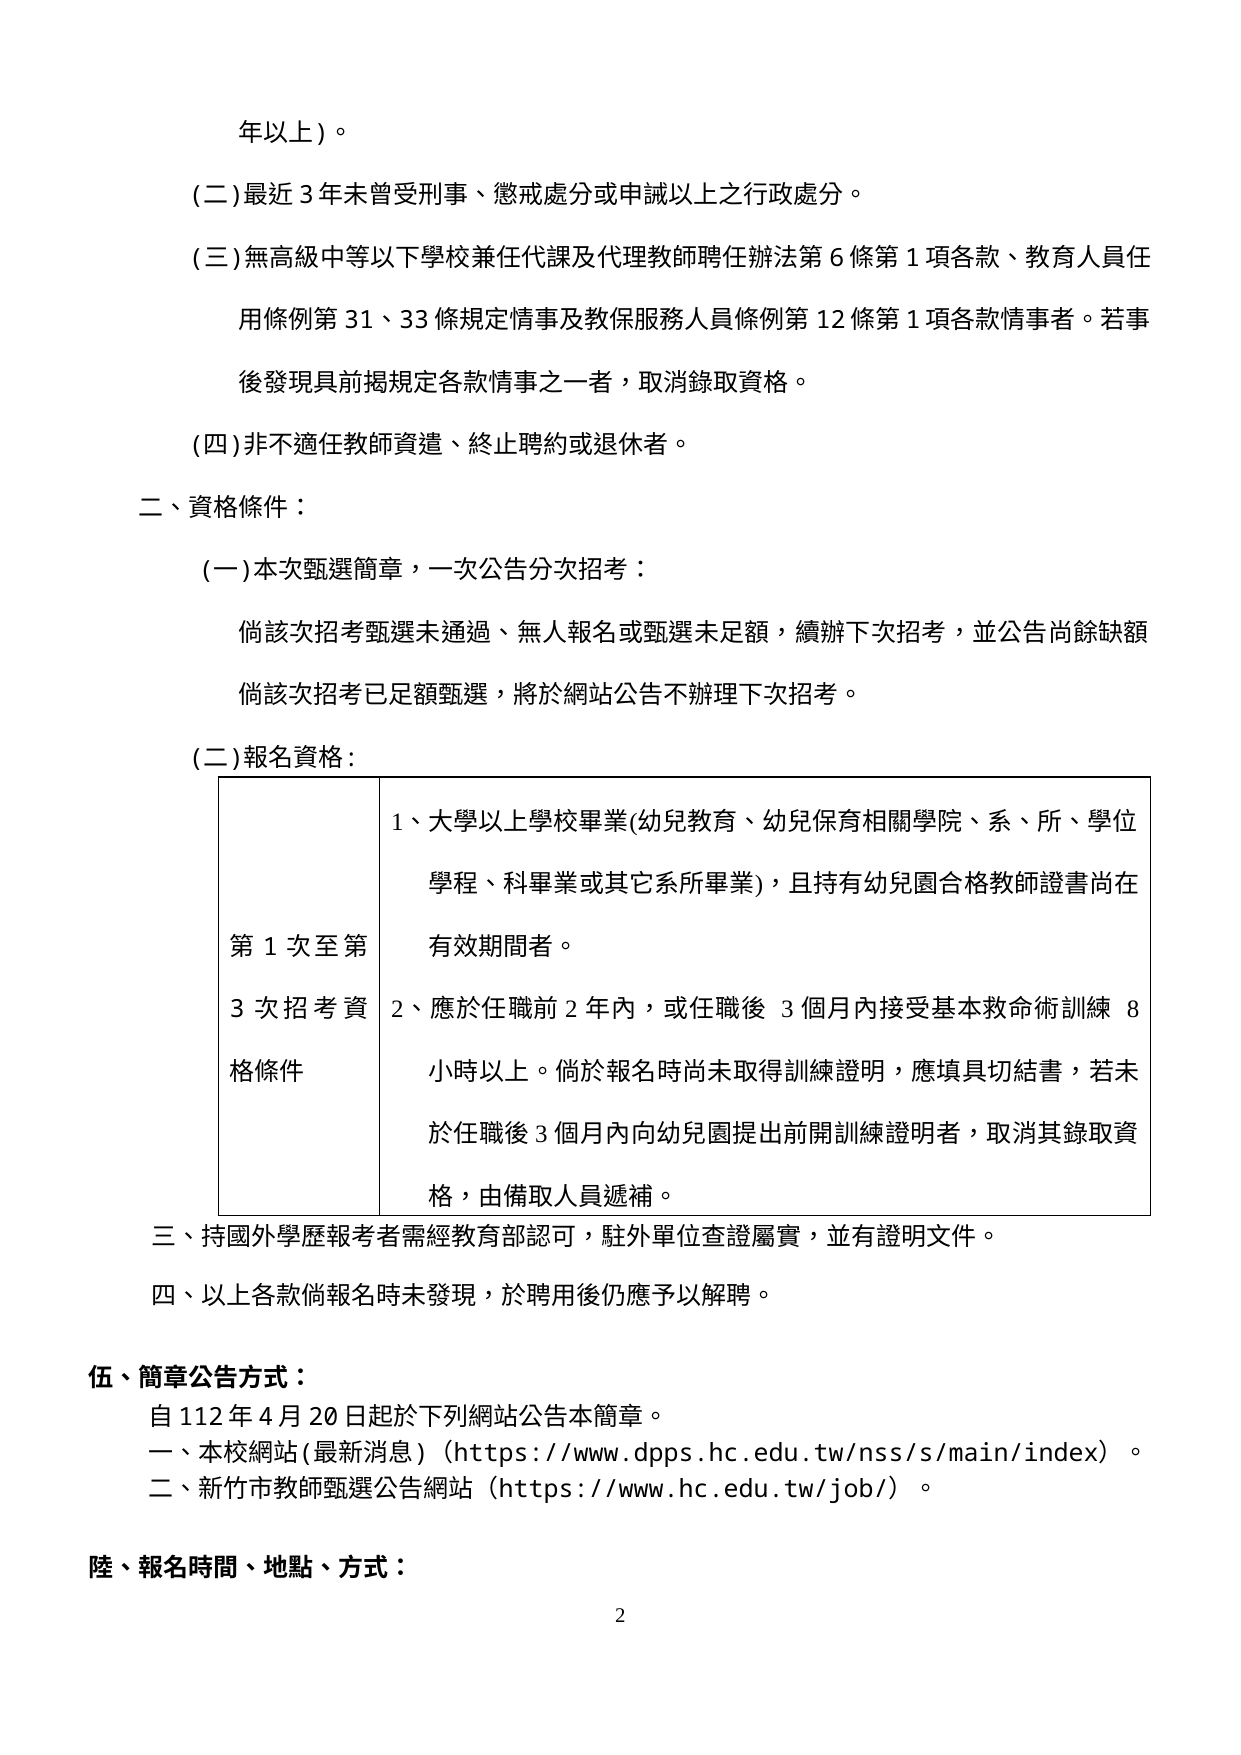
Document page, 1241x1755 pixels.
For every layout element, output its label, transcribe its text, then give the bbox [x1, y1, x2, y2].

text 三、持國外學歷報考者需經教育部認可，駐外單位查證屬實，並有證明文件。 [151, 1216, 1152, 1252]
text (一)本次甄選簡章，一次公告分次招考： [139, 526, 1152, 589]
text 陸、報名時間、地點、方式： [89, 1523, 1152, 1586]
text 年以上)。 [189, 89, 1152, 151]
text 一、本校網站(最新消息)（https://www.dpps.hc.edu.tw/nss/s/main/index）。 [148, 1432, 1152, 1468]
table_header 第1次至第3次招考資格條件 [219, 778, 379, 1215]
text 倘該次招考甄選未通過、無人報名或甄選未足額，續辦下次招考，並公告尚餘缺額。倘該次招考已足額甄選，將於網站公告不辦理下次招考。 [239, 589, 1152, 714]
text 二、新竹市教師甄選公告網站（https://www.hc.edu.tw/job/）。 [148, 1468, 1152, 1505]
text 伍、簡章公告方式： [89, 1333, 1152, 1396]
text 自112年4月20日起於下列網站公告本簡章。 [148, 1396, 1152, 1432]
table_header 1、大學以上學校畢業(幼兒教育、幼兒保育相關學院、系、所、學位學程、科畢業或其它系所畢業)，且持有幼兒園合格教師證書尚在有效期間者。 2、應於任職前2 年內，或任職後 3 個月內接受基本救命術訓練 8 小時以上。倘於報名時尚未取得訓練證明，應填具切結書，若未於任職後3 個月內向幼兒園提出前開訓練證明者，取消其錄取資格，由備取人員遞補。 [380, 778, 1150, 1215]
text 二、資格條件： [139, 464, 1152, 526]
text (三)無高級中等以下學校兼任代課及代理教師聘任辦法第6條第1項各款、教育人員任用條例第31、33條規定情事及教保服務人員條例第12條第1項各款情事者。若事後發現具前揭規定各款情事之一者，取消錄取資格。 [189, 214, 1152, 401]
text (二)最近3年未曾受刑事、懲戒處分或申誡以上之行政處分。 [189, 151, 1152, 214]
text (四)非不適任教師資遣、終止聘約或退休者。 [189, 401, 1152, 464]
text (二)報名資格: [189, 714, 1152, 776]
text 四、以上各款倘報名時未發現，於聘用後仍應予以解聘。 [89, 1252, 1152, 1315]
